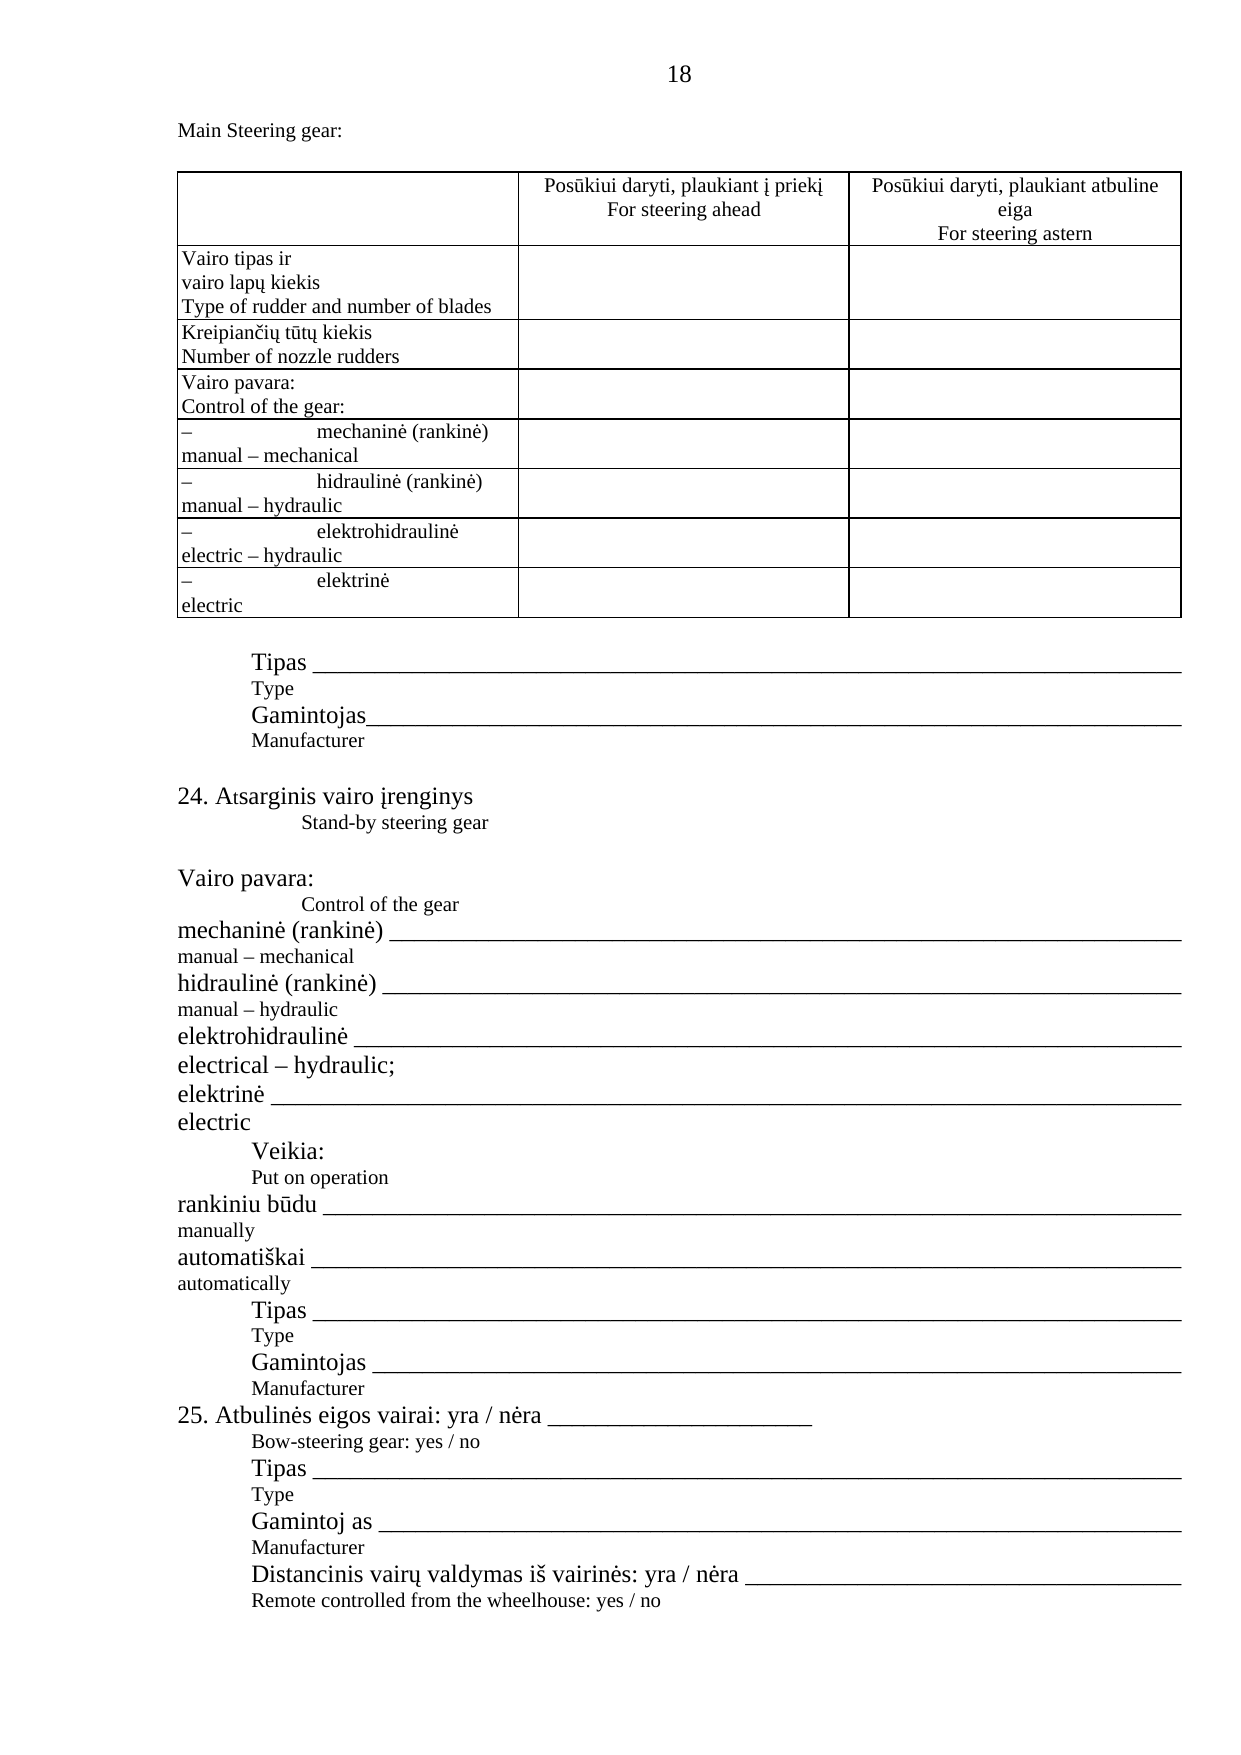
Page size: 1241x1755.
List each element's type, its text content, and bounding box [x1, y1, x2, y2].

table_cell [519, 469, 848, 517]
table_header Posūkiui daryti, plaukiant į priekį For steering ahead [519, 173, 848, 245]
table_cell [519, 420, 848, 467]
text Manufacturer [177, 728, 1181, 752]
text Put on operation [177, 1165, 1181, 1189]
text Gamintoj as [177, 1506, 1181, 1535]
text manual – hydraulic [177, 997, 1181, 1021]
text 24. Atsarginis vairo įrenginys [177, 781, 1181, 810]
table_cell [519, 370, 848, 418]
table_cell [850, 246, 1180, 318]
text Manufacturer [177, 1376, 1181, 1400]
text manually [177, 1218, 1181, 1242]
text mechaninė (rankinė) [177, 916, 1181, 944]
text Tipas [177, 647, 1181, 676]
table_cell [850, 320, 1180, 368]
text Type [177, 676, 1181, 700]
text Tipas [177, 1453, 1181, 1482]
text Gamintojas [177, 700, 1181, 728]
text electrical – hydraulic; [177, 1050, 1181, 1079]
text Manufacturer [177, 1535, 1181, 1559]
text elektrinė [177, 1079, 1181, 1107]
text automatically [177, 1271, 1181, 1295]
text Remote controlled from the wheelhouse: yes / no [177, 1587, 1181, 1612]
text Vairo pavara: [177, 863, 1181, 892]
text Bow-steering gear: yes / no [177, 1429, 1181, 1453]
text electric [177, 1107, 1181, 1136]
text automatiškai [177, 1242, 1181, 1271]
table_header [178, 173, 518, 245]
text elektrohidraulinė [177, 1021, 1181, 1050]
table_cell [519, 320, 848, 368]
table_cell [850, 469, 1180, 517]
text Veikia: [177, 1136, 1181, 1165]
text Main Steering gear: [177, 118, 1181, 142]
table_cell [519, 568, 848, 617]
text Distancinis vairų valdymas iš vairinės: yra / nėra [177, 1559, 1181, 1587]
table_cell [519, 246, 848, 318]
table_cell [519, 519, 848, 567]
text Gamintojas [177, 1347, 1181, 1376]
text hidraulinė (rankinė) [177, 968, 1181, 997]
text Stand-by steering gear [227, 810, 929, 834]
table_cell [850, 370, 1180, 418]
text 25. Atbulinės eigos vairai: yra / nėra [177, 1400, 1181, 1429]
table_cell [850, 420, 1180, 467]
text Type [177, 1482, 1181, 1506]
table_cell [850, 519, 1180, 567]
text Type [177, 1323, 1181, 1347]
text Tipas [177, 1295, 1181, 1323]
text Control of the gear [227, 892, 929, 916]
table_cell [850, 568, 1180, 617]
text manual – mechanical [177, 944, 1181, 968]
text rankiniu būdu [177, 1189, 1181, 1218]
